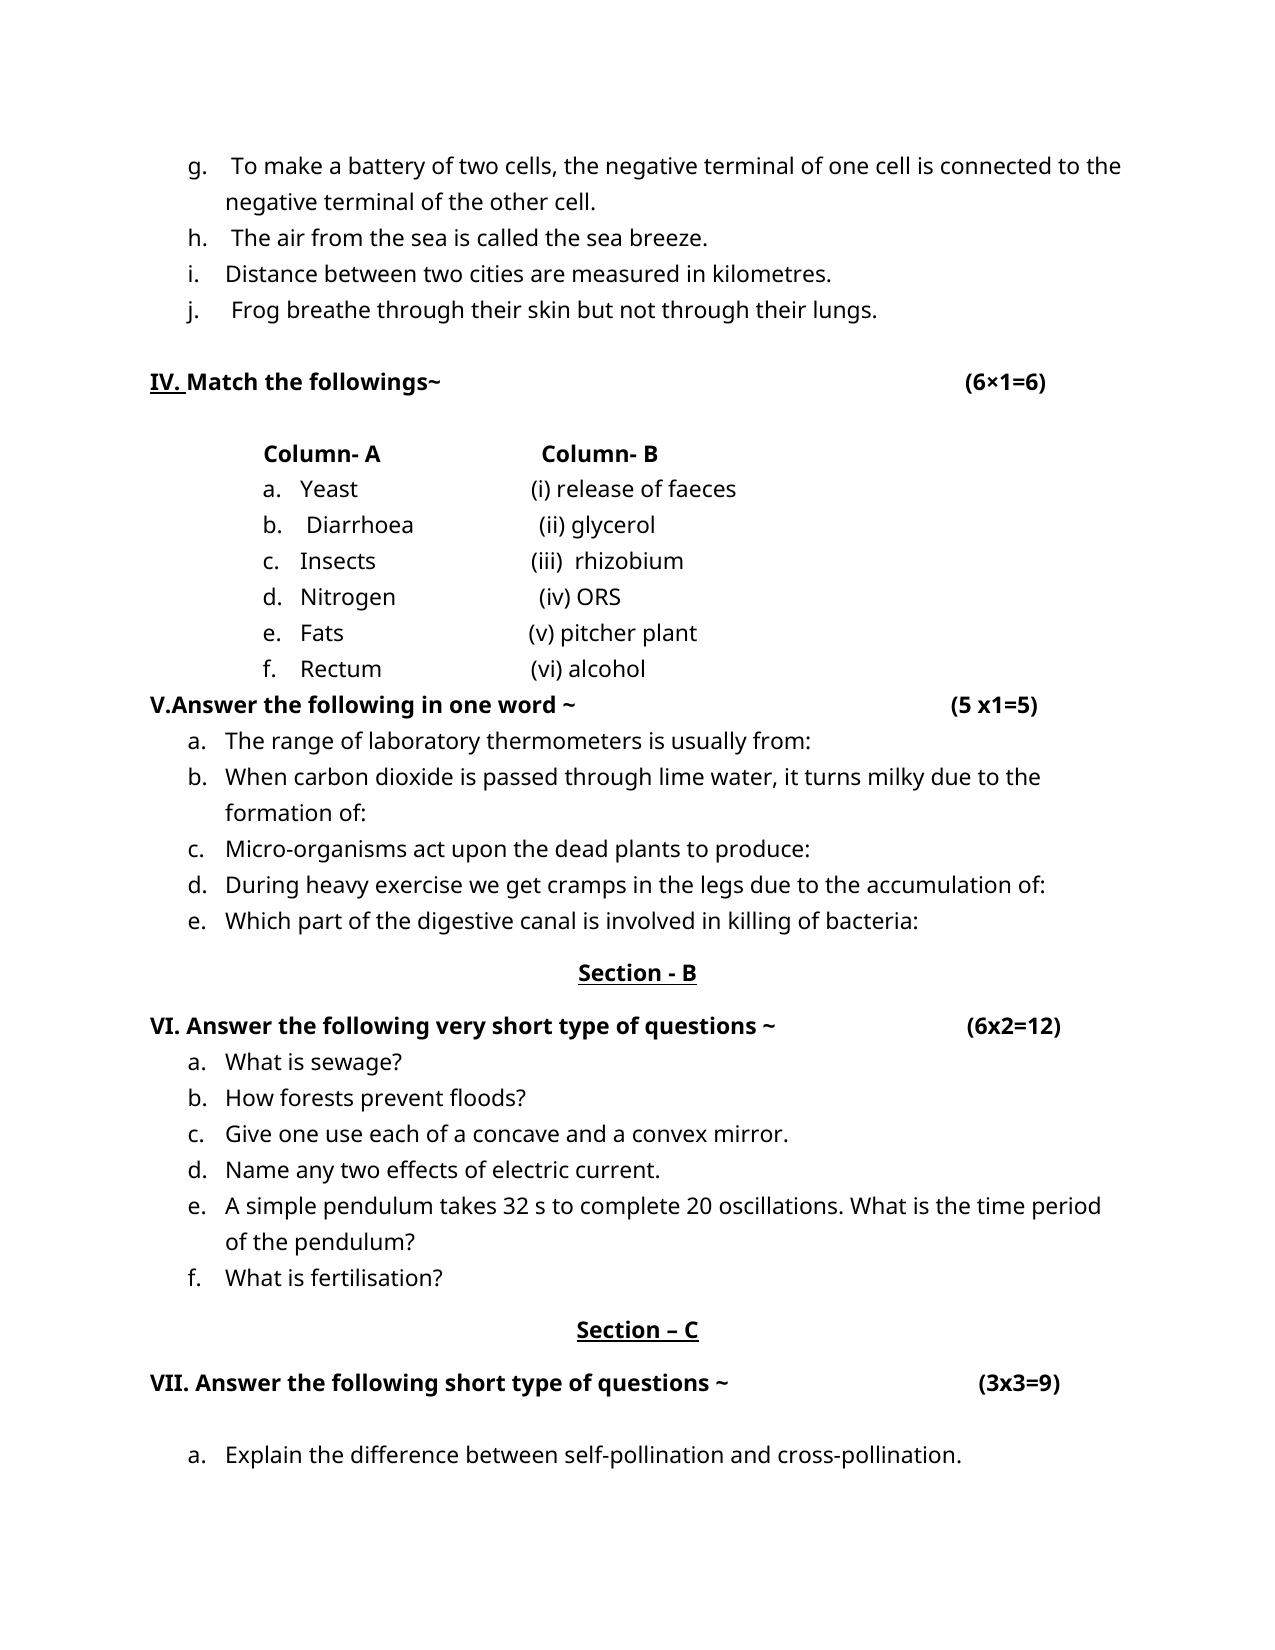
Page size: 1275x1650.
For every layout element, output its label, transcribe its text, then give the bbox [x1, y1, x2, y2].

list How forests prevent floods? [187, 1082, 1125, 1113]
text IV. Match the followings~ (6×1=6) [150, 366, 1125, 397]
text VII. Answer the following short type of questions ~ (3x3=9) [150, 1367, 1125, 1398]
list What is fertilisation? [187, 1261, 1125, 1293]
list Give one use each of a concave and a convex mirror. [187, 1118, 1125, 1149]
list Nitrogen (iv) ORS [262, 581, 1125, 612]
list Explain the difference between self-pollination and cross-pollination. [187, 1438, 1125, 1470]
text Column- A Column- B [150, 437, 1125, 469]
list Which part of the digestive canal is involved in killing of bacteria: [187, 905, 1125, 936]
list When carbon dioxide is passed through lime water, it turns milky due to the formation of: [187, 761, 1125, 828]
list Fats (v) pitcher plant [262, 617, 1125, 648]
list A simple pendulum takes 32 s to complete 20 oscillations. What is the time period of the pendulum? [187, 1189, 1125, 1257]
text Section - B [150, 957, 1125, 988]
list The air from the sea is called the sea breeze. [187, 222, 1125, 253]
list Distance between two cities are measured in kilometres. [187, 258, 1125, 289]
list To make a battery of two cells, the negative terminal of one cell is connected to the negative terminal of the other cell. [187, 150, 1125, 217]
text Section – C [150, 1314, 1125, 1345]
list Name any two effects of electric current. [187, 1154, 1125, 1185]
list Yeast (i) release of faeces [262, 473, 1125, 505]
list Insects (iii) rhizobium [262, 545, 1125, 577]
list Diarrhoea (ii) glycerol [262, 509, 1125, 541]
list Micro-organisms act upon the dead plants to produce: [187, 833, 1125, 864]
list During heavy exercise we get cramps in the legs due to the accumulation of: [187, 869, 1125, 900]
list Frog breathe through their skin but not through their lungs. [187, 294, 1125, 325]
text VI. Answer the following very short type of questions ~ (6x2=12) [150, 1010, 1125, 1041]
list What is sewage? [187, 1046, 1125, 1077]
text V.Answer the following in one word ~ (5 x1=5) [150, 689, 1125, 720]
list Rectum (vi) alcohol [262, 653, 1125, 684]
list The range of laboratory thermometers is usually from: [187, 725, 1125, 756]
